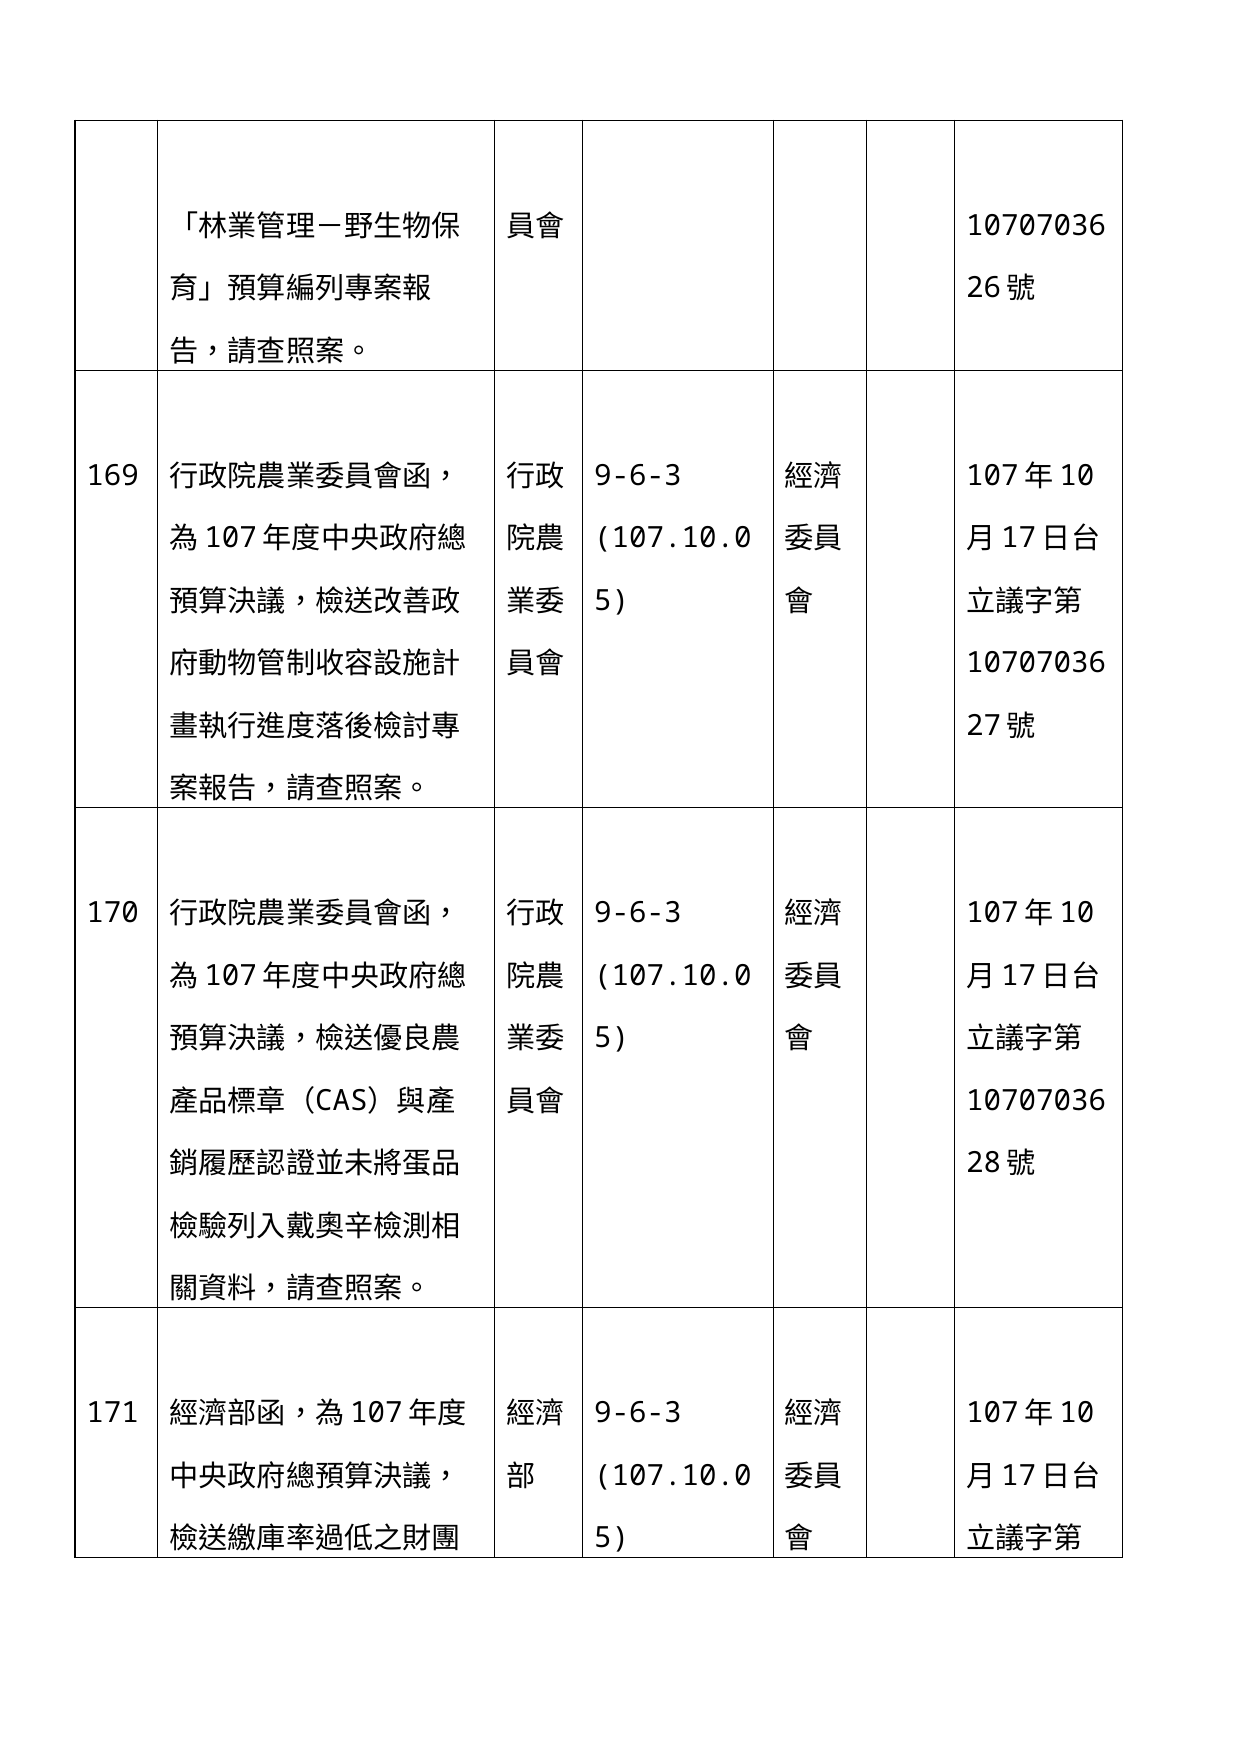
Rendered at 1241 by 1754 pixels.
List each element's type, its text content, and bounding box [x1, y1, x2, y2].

table_cell [867, 371, 954, 807]
table_cell [867, 808, 954, 1307]
table_cell 經濟部函，為107年度中央政府總預算決議，檢送繳庫率過低之財團 [158, 1308, 494, 1557]
table_cell 107年10月17日台立議字第1070703627號 [955, 371, 1122, 807]
table_cell 107年10月17日台立議字第 [955, 1308, 1122, 1557]
table_cell 經濟委員會 [774, 808, 866, 1307]
table_cell 經濟委員會 [774, 371, 866, 807]
table_cell 107年10月17日台立議字第1070703628號 [955, 808, 1122, 1307]
table_cell 「林業管理－野生物保育」預算編列專案報告，請查照案。 [158, 121, 494, 369]
table_cell [774, 121, 866, 369]
table_cell 行政院農業委員會 [495, 371, 582, 807]
table_cell 行政院農業委員會函，為107年度中央政府總預算決議，檢送改善政府動物管制收容設施計畫執行進度落後檢討專案報告，請查照案。 [158, 371, 494, 807]
table_cell [76, 121, 157, 369]
table_cell 行政院農業委員會函，為107年度中央政府總預算決議，檢送優良農產品標章（CAS）與產銷履歷認證並未將蛋品檢驗列入戴奧辛檢測相關資料，請查照案。 [158, 808, 494, 1307]
table_cell 行政院農業委員會 [495, 808, 582, 1307]
table_cell 9-6-3 (107.10.05) [583, 1308, 773, 1557]
table_cell 1070703626號 [955, 121, 1122, 369]
table_cell [867, 121, 954, 369]
table_cell 170 [76, 808, 157, 1307]
table_cell 9-6-3 (107.10.05) [583, 808, 773, 1307]
table_cell 經濟委員會 [774, 1308, 866, 1557]
table_cell [583, 121, 773, 369]
table_cell [867, 1308, 954, 1557]
table_cell 171 [76, 1308, 157, 1557]
table_cell 經濟部 [495, 1308, 582, 1557]
table_cell 9-6-3 (107.10.05) [583, 371, 773, 807]
table_cell 169 [76, 371, 157, 807]
table_cell 員會 [495, 121, 582, 369]
